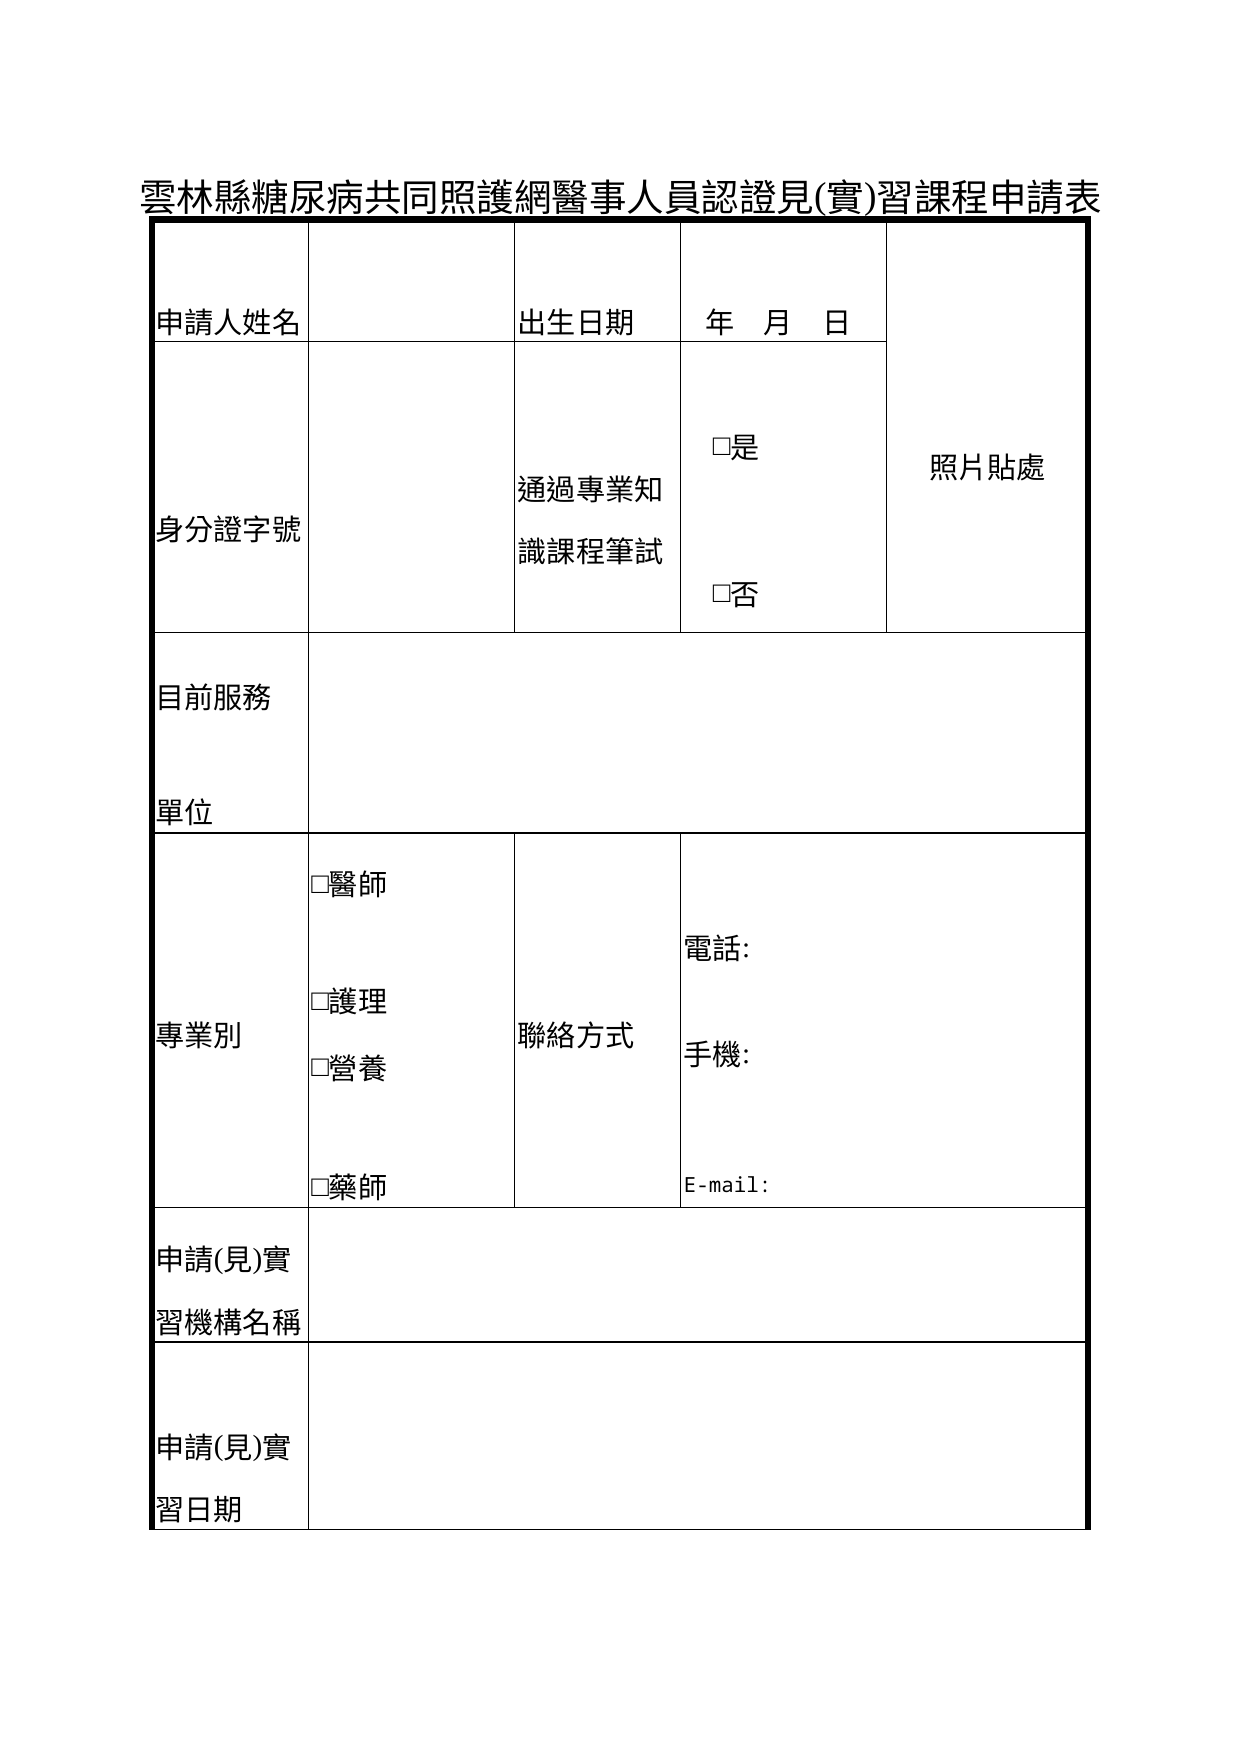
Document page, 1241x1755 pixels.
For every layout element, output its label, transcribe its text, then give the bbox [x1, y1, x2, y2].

table_header 申請人姓名 [155, 223, 308, 341]
table_cell □是 □否 [681, 342, 886, 632]
table_cell [309, 1208, 1085, 1341]
table_cell 電話: 手機: E-mail: [681, 834, 1085, 1206]
table_cell [309, 342, 514, 632]
table_header 出生日期 [515, 223, 680, 341]
text 雲林縣糖尿病共同照護網醫事人員認證見(實)習課程申請表 [118, 154, 1122, 216]
table_cell □醫師 □護理 □營養 □藥師 [309, 834, 514, 1206]
table_cell 申請(見)實習機構名稱 [155, 1208, 308, 1341]
table_cell 申請(見)實習日期 [155, 1343, 308, 1529]
table_cell 專業別 [155, 834, 308, 1206]
table_header [309, 223, 514, 341]
table_cell 身分證字號 [155, 342, 308, 632]
table_cell 聯絡方式 [515, 834, 680, 1206]
table_header 年 月 日 [681, 223, 886, 341]
table_header 照片貼處 [887, 223, 1085, 632]
table_cell 通過專業知識課程筆試 [515, 342, 680, 632]
table_cell [309, 1343, 1085, 1529]
table_cell 目前服務 單位 [155, 633, 308, 832]
table_cell [309, 633, 1085, 832]
